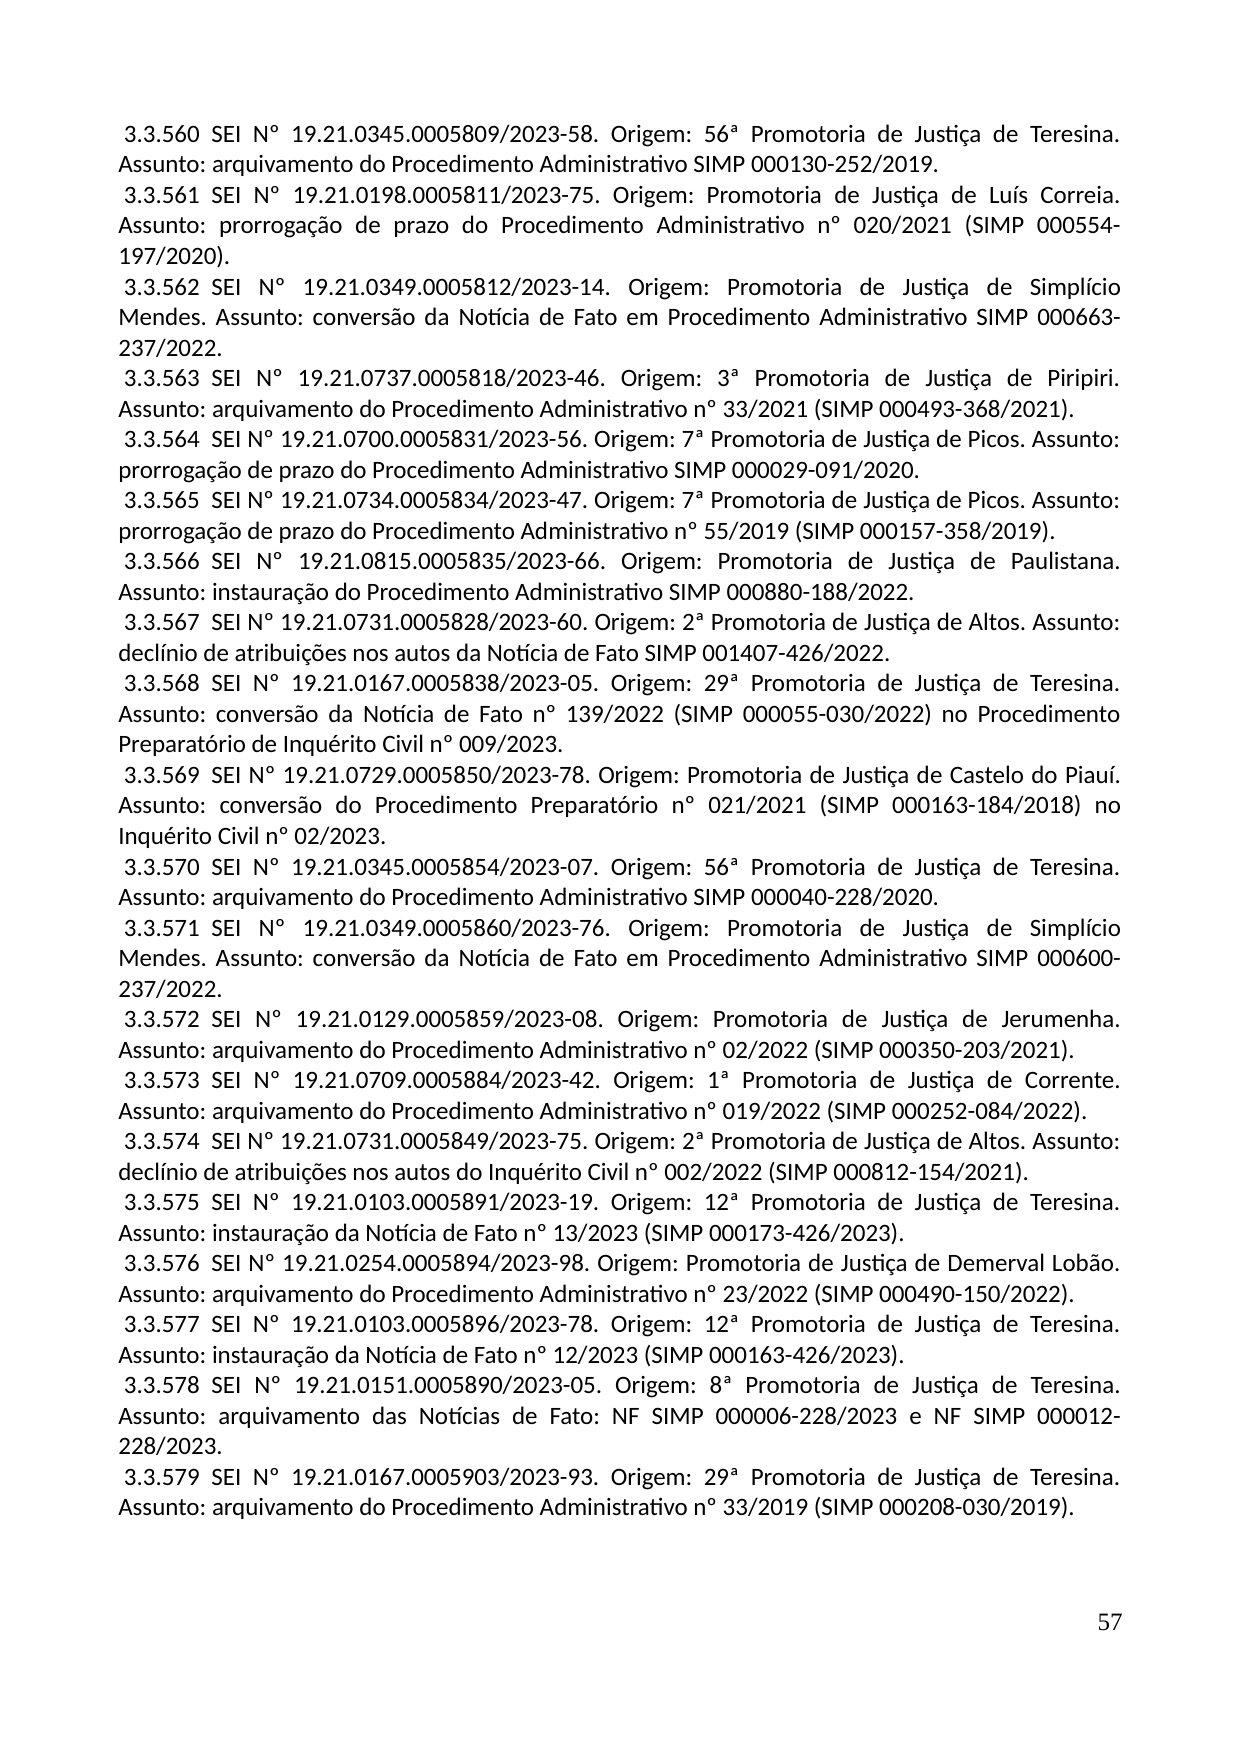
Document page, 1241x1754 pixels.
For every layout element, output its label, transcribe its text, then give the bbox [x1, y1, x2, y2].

list SEI Nº 19.21.0731.0005828/2023-60. Origem: 2ª Promotoria de Justiça de Altos. Assunto: declínio de atribuições nos autos da Notícia de Fato SIMP 001407-426/2022. [118, 606, 1122, 667]
list SEI Nº 19.21.0345.0005809/2023-58. Origem: 56ª Promotoria de Justiça de Teresina. Assunto: arquivamento do Procedimento Administrativo SIMP 000130-252/2019. [118, 118, 1122, 179]
list SEI Nº 19.21.0709.0005884/2023-42. Origem: 1ª Promotoria de Justiça de Corrente. Assunto: arquivamento do Procedimento Administrativo nº 019/2022 (SIMP 000252-084/2022). [118, 1064, 1122, 1125]
list SEI Nº 19.21.0737.0005818/2023-46. Origem: 3ª Promotoria de Justiça de Piripiri. Assunto: arquivamento do Procedimento Administrativo nº 33/2021 (SIMP 000493-368/2021). [118, 362, 1122, 423]
list SEI Nº 19.21.0349.0005812/2023-14. Origem: Promotoria de Justiça de Simplício Mendes. Assunto: conversão da Notícia de Fato em Procedimento Administrativo SIMP 000663-237/2022. [118, 271, 1122, 362]
list SEI Nº 19.21.0167.0005903/2023-93. Origem: 29ª Promotoria de Justiça de Teresina. Assunto: arquivamento do Procedimento Administrativo nº 33/2019 (SIMP 000208-030/2019). [118, 1461, 1122, 1522]
list SEI Nº 19.21.0103.0005896/2023-78. Origem: 12ª Promotoria de Justiça de Teresina. Assunto: instauração da Notícia de Fato nº 12/2023 (SIMP 000163-426/2023). [118, 1308, 1122, 1369]
list SEI Nº 19.21.0731.0005849/2023-75. Origem: 2ª Promotoria de Justiça de Altos. Assunto: declínio de atribuições nos autos do Inquérito Civil nº 002/2022 (SIMP 000812-154/2021). [118, 1125, 1122, 1186]
list SEI Nº 19.21.0198.0005811/2023-75. Origem: Promotoria de Justiça de Luís Correia. Assunto: prorrogação de prazo do Procedimento Administrativo nº 020/2021 (SIMP 000554-197/2020). [118, 179, 1122, 271]
list SEI Nº 19.21.0349.0005860/2023-76. Origem: Promotoria de Justiça de Simplício Mendes. Assunto: conversão da Notícia de Fato em Procedimento Administrativo SIMP 000600-237/2022. [118, 912, 1122, 1003]
list SEI Nº 19.21.0254.0005894/2023-98. Origem: Promotoria de Justiça de Demerval Lobão. Assunto: arquivamento do Procedimento Administrativo nº 23/2022 (SIMP 000490-150/2022). [118, 1247, 1122, 1308]
list SEI Nº 19.21.0729.0005850/2023-78. Origem: Promotoria de Justiça de Castelo do Piauí. Assunto: conversão do Procedimento Preparatório nº 021/2021 (SIMP 000163-184/2018) no Inquérito Civil nº 02/2023. [118, 759, 1122, 851]
list SEI Nº 19.21.0167.0005838/2023-05. Origem: 29ª Promotoria de Justiça de Teresina. Assunto: conversão da Notícia de Fato nº 139/2022 (SIMP 000055-030/2022) no Procedimento Preparatório de Inquérito Civil nº 009/2023. [118, 667, 1122, 759]
list SEI Nº 19.21.0734.0005834/2023-47. Origem: 7ª Promotoria de Justiça de Picos. Assunto: prorrogação de prazo do Procedimento Administrativo nº 55/2019 (SIMP 000157-358/2019). [118, 484, 1122, 545]
list SEI Nº 19.21.0815.0005835/2023-66. Origem: Promotoria de Justiça de Paulistana. Assunto: instauração do Procedimento Administrativo SIMP 000880-188/2022. [118, 545, 1122, 606]
list SEI Nº 19.21.0345.0005854/2023-07. Origem: 56ª Promotoria de Justiça de Teresina. Assunto: arquivamento do Procedimento Administrativo SIMP 000040-228/2020. [118, 851, 1122, 912]
list SEI Nº 19.21.0129.0005859/2023-08. Origem: Promotoria de Justiça de Jerumenha. Assunto: arquivamento do Procedimento Administrativo nº 02/2022 (SIMP 000350-203/2021). [118, 1003, 1122, 1064]
list SEI Nº 19.21.0103.0005891/2023-19. Origem: 12ª Promotoria de Justiça de Teresina. Assunto: instauração da Notícia de Fato nº 13/2023 (SIMP 000173-426/2023). [118, 1186, 1122, 1247]
list SEI Nº 19.21.0151.0005890/2023-05. Origem: 8ª Promotoria de Justiça de Teresina. Assunto: arquivamento das Notícias de Fato: NF SIMP 000006-228/2023 e NF SIMP 000012-228/2023. [118, 1369, 1122, 1461]
list SEI Nº 19.21.0700.0005831/2023-56. Origem: 7ª Promotoria de Justiça de Picos. Assunto: prorrogação de prazo do Procedimento Administrativo SIMP 000029-091/2020. [118, 423, 1122, 484]
